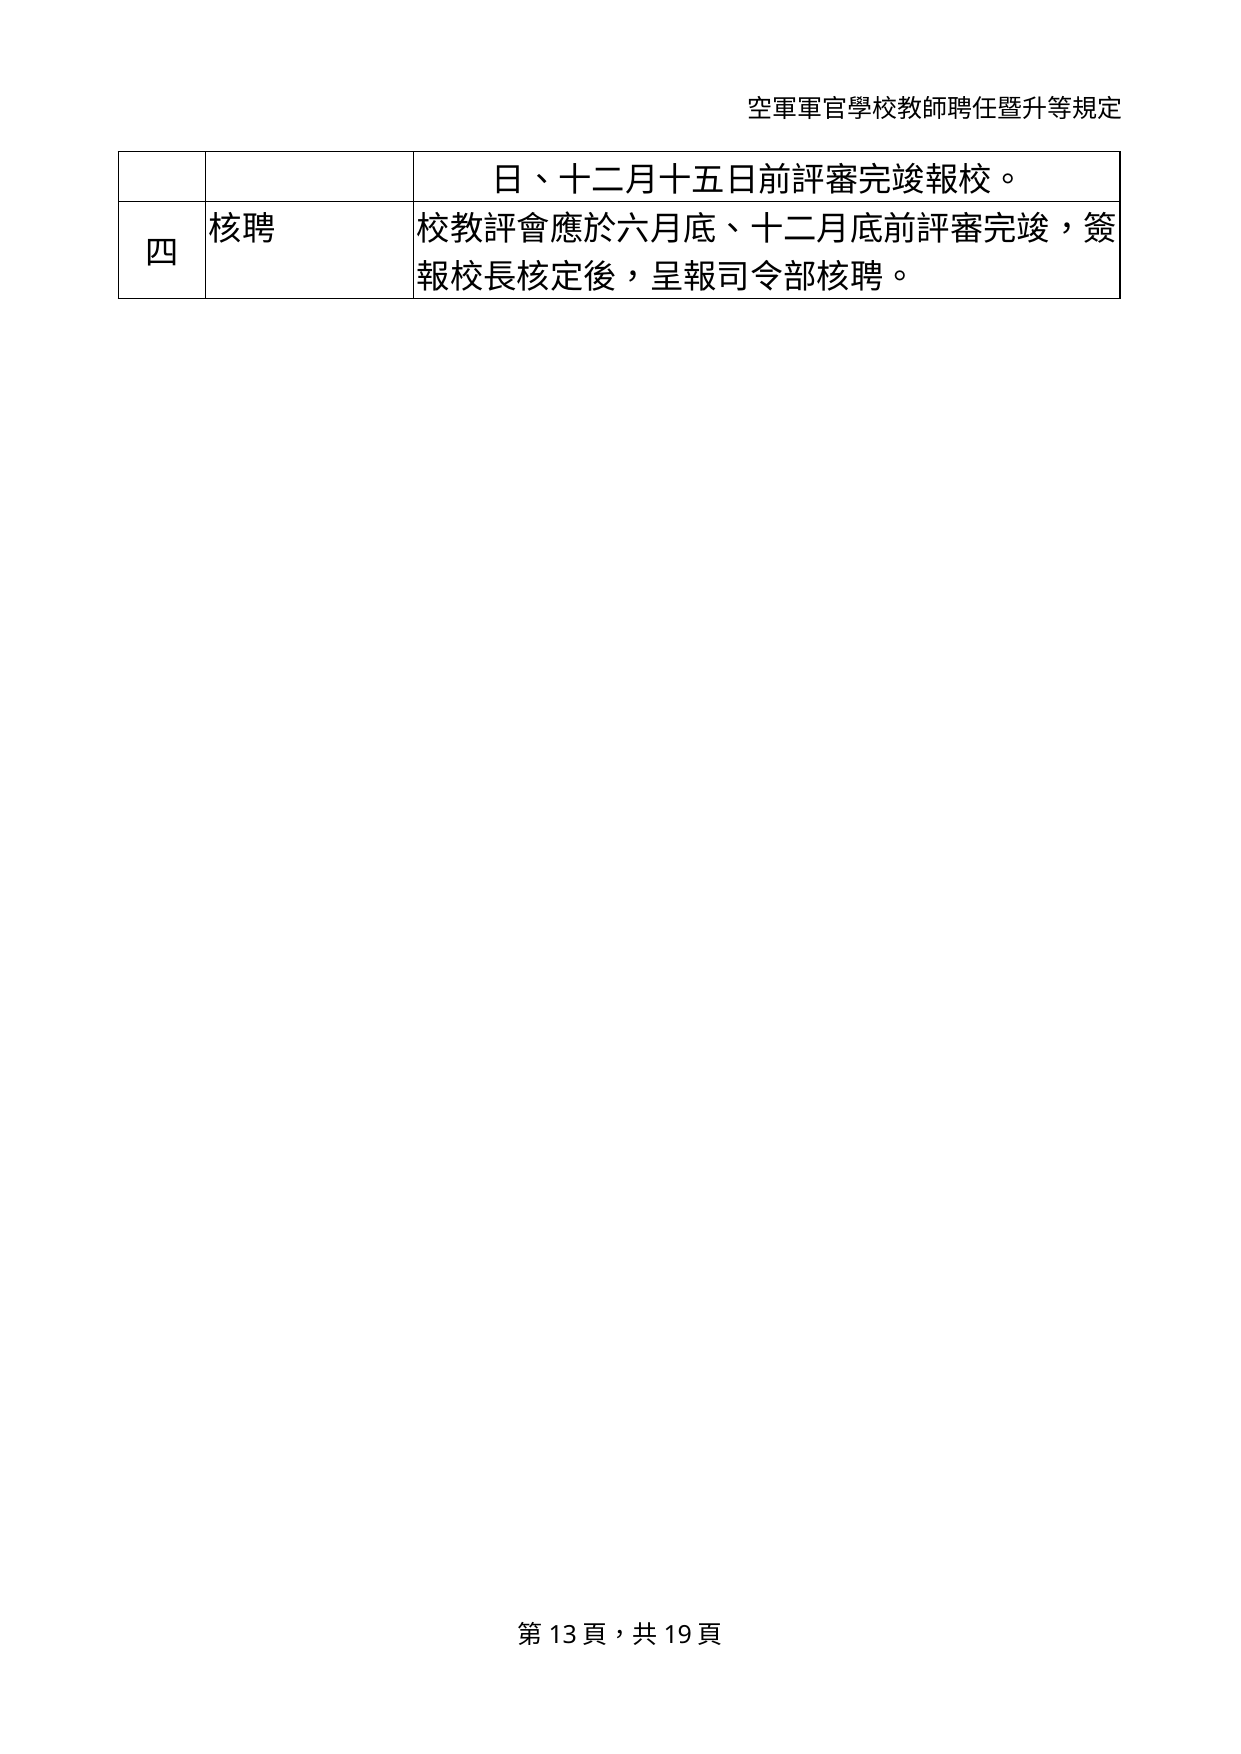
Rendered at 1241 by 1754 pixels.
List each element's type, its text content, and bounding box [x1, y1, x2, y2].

table_cell 核聘 [206, 202, 413, 298]
table_cell 日、十二月十五日前評審完竣報校。 [414, 152, 1119, 201]
table_cell 校教評會應於六月底、十二月底前評審完竣，簽報校長核定後，呈報司令部核聘。 [414, 202, 1119, 298]
table_cell 四 [119, 202, 205, 298]
table_cell [119, 152, 205, 201]
table_cell [206, 152, 413, 201]
